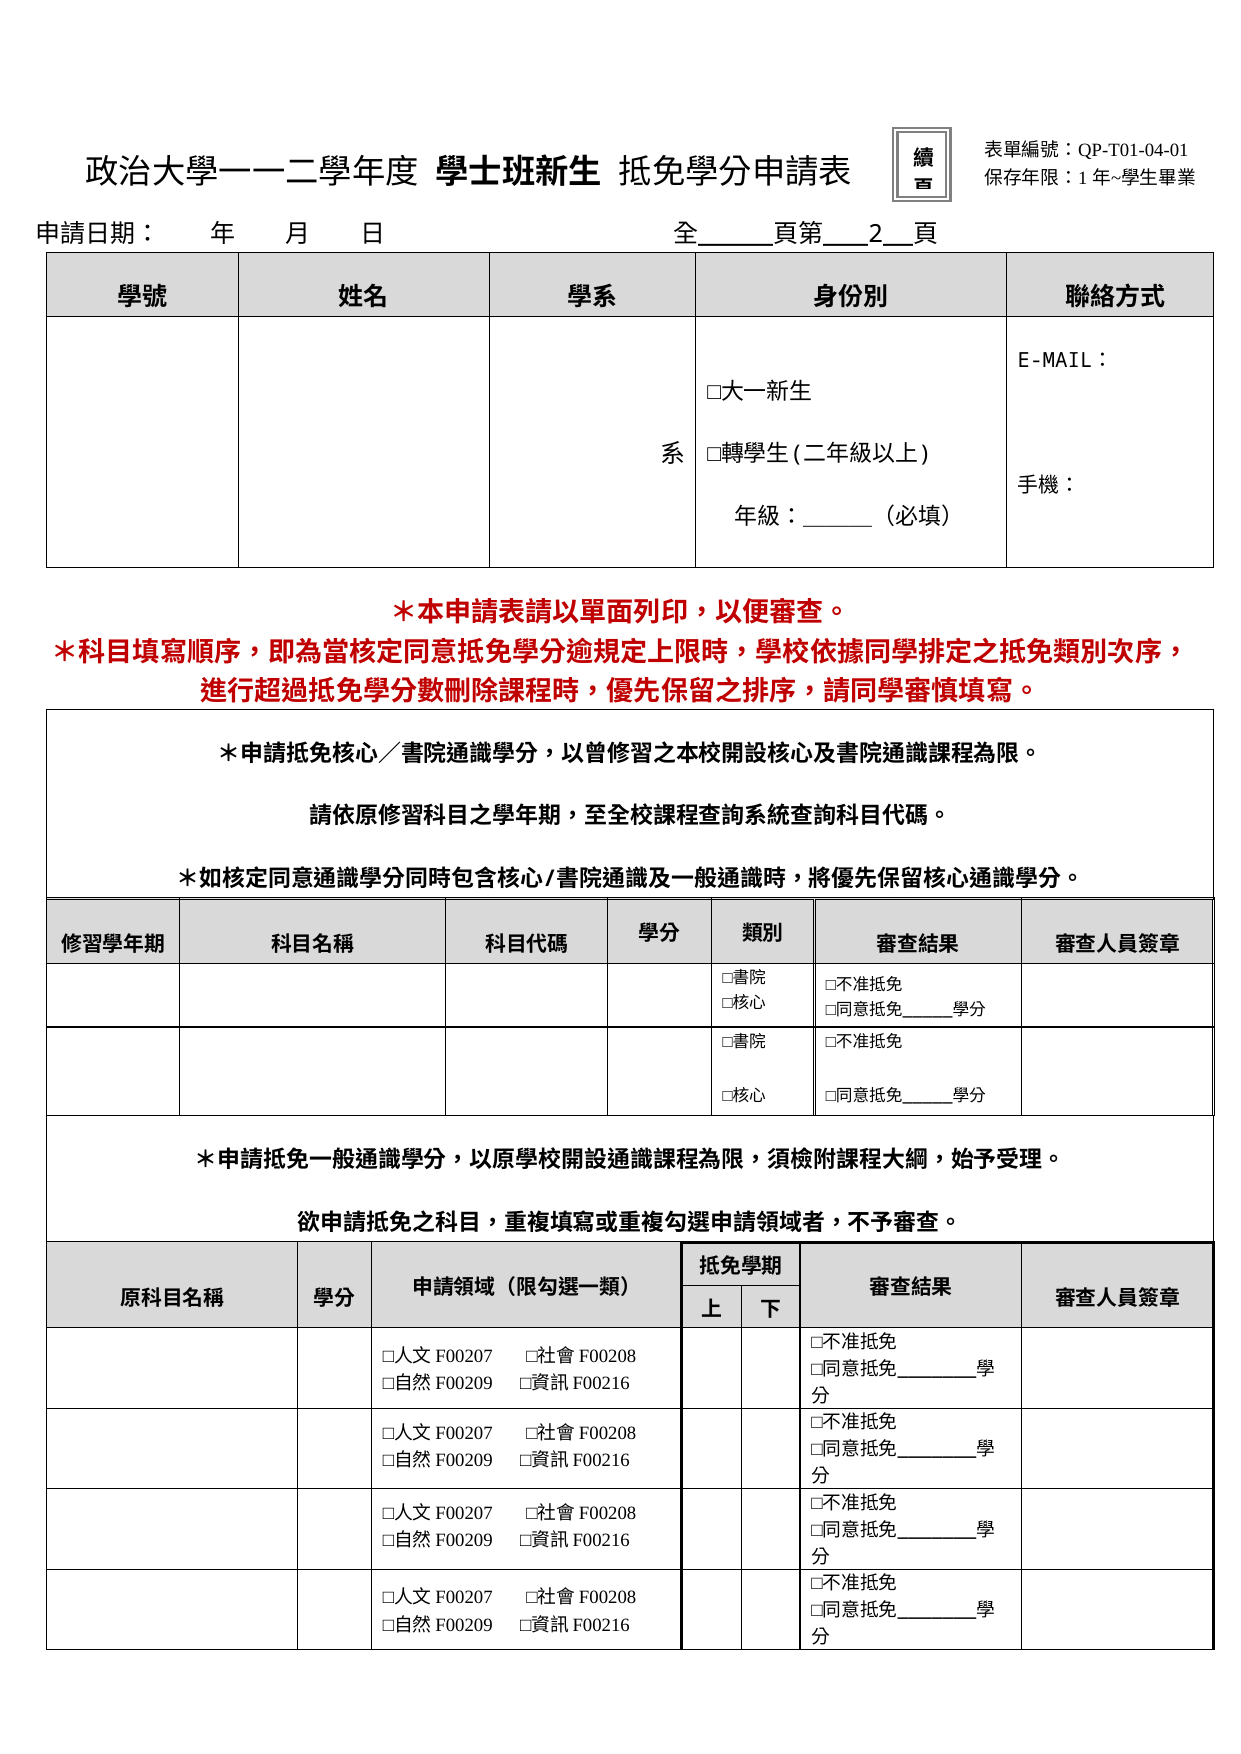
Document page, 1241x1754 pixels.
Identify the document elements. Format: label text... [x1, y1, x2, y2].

table_cell [683, 1328, 741, 1408]
table_cell [180, 1028, 445, 1115]
text [952, 127, 1216, 211]
table_cell 上 [683, 1286, 741, 1327]
text 政治大學一一二學年度 學士班新生 抵免學分申請表 [35, 127, 892, 189]
text 保存年限：1 年~學生畢業 [984, 162, 1201, 189]
table_cell 類別 [712, 900, 813, 963]
table_cell 原科目名稱 [47, 1242, 297, 1327]
text ＊本申請表請以單面列印，以便審查。 [35, 568, 1205, 630]
table_cell [742, 1489, 799, 1568]
table_cell [742, 1328, 799, 1408]
table_cell □不准抵免 □同意抵免_______學分 [801, 1409, 1021, 1488]
table_cell 系 [490, 317, 695, 567]
table_cell 學分 [298, 1242, 371, 1327]
table_cell □人文F00207 □社會F00208 □自然F00209 □資訊F00216 [372, 1570, 680, 1649]
table_cell ＊申請抵免一般通識學分，以原學校開設通識課程為限，須檢附課程大綱，始予受理。 欲申請抵免之科目，重複填寫或重複勾選申請領域者，不予審查。 [47, 1116, 1213, 1241]
table_cell [47, 1328, 297, 1408]
table_cell [47, 1409, 297, 1488]
table_cell [298, 1409, 371, 1488]
table_header 姓名 [239, 253, 489, 316]
table_cell [298, 1570, 371, 1649]
table_cell [446, 964, 607, 1026]
table_cell □人文F00207 □社會F00208 □自然F00209 □資訊F00216 [372, 1489, 680, 1568]
table_cell [47, 317, 238, 567]
table_cell 修習學年期 [47, 900, 179, 963]
table_cell [47, 964, 179, 1026]
table_cell 審查結果 [801, 1244, 1021, 1327]
table_cell [1022, 1570, 1212, 1649]
table_cell 科目代碼 [446, 900, 607, 963]
table_header ＊申請抵免核心／書院通識學分，以曾修習之本校開設核心及書院通識課程為限。 請依原修習科目之學年期，至全校課程查詢系統查詢科目代碼。 ＊如核定同意通識學分同時包含核心/書院通識及一般通識時，將優先保留核心通識學分。 [47, 710, 1213, 897]
table_cell □不准抵免 □同意抵免_______學分 [801, 1570, 1021, 1649]
text ＊科目填寫順序，即為當核定同意抵免學分逾規定上限時，學校依據同學排定之抵免類別次序， [35, 630, 1205, 669]
table_header 學號 [47, 253, 238, 316]
table_cell [180, 964, 445, 1026]
table_cell 審查人員簽章 [1022, 900, 1212, 963]
table_cell 抵免學期 [683, 1244, 799, 1285]
table_cell [47, 1570, 297, 1649]
table_cell [608, 1028, 711, 1115]
table_cell 申請領域（限勾選一類） [372, 1242, 680, 1327]
table_header 聯絡方式 [1007, 253, 1213, 316]
table_cell [683, 1570, 741, 1649]
table_cell [1022, 1409, 1212, 1488]
table_cell [683, 1409, 741, 1488]
table_cell [1022, 1328, 1212, 1408]
table_cell [446, 1028, 607, 1115]
table_cell □人文F00207 □社會F00208 □自然F00209 □資訊F00216 [372, 1328, 680, 1408]
table_header 身份別 [696, 253, 1006, 316]
table_cell □人文F00207 □社會F00208 □自然F00209 □資訊F00216 [372, 1409, 680, 1488]
table_cell 審查人員簽章 [1022, 1244, 1212, 1327]
text 進行超過抵免學分數刪除課程時，優先保留之排序，請同學審慎填寫。 [35, 669, 1205, 709]
table_cell □不准抵免 □同意抵免_______學分 [801, 1489, 1021, 1568]
text 申請日期： 年 月 日 全_____頁第___2__頁 [35, 189, 1205, 252]
table_cell □不准抵免 □同意抵免_______學分 [801, 1328, 1021, 1408]
table_cell [47, 1489, 297, 1568]
table_cell [1022, 1028, 1212, 1115]
table_cell [742, 1570, 799, 1649]
table_cell [1022, 1489, 1212, 1568]
table_cell 審查結果 [816, 900, 1021, 963]
table_cell [239, 317, 489, 567]
table_cell E-MAIL： 手機： [1007, 317, 1213, 567]
table_cell [298, 1328, 371, 1408]
table_cell □書院 □核心 [712, 1028, 813, 1115]
table_cell [47, 1028, 179, 1115]
table_header 學系 [490, 253, 695, 316]
text 表單編號：QP-T01-04-01 [984, 135, 1201, 162]
table_cell □大一新生 □轉學生(二年級以上) 年級：＿＿＿（必填） [696, 317, 1006, 567]
text 續頁 [913, 141, 930, 188]
table_cell □不准抵免 □同意抵免_____學分 [816, 964, 1021, 1026]
table_cell □不准抵免 □同意抵免_____學分 [816, 1028, 1021, 1115]
table_cell [683, 1489, 741, 1568]
table_cell [608, 964, 711, 1026]
table_cell 科目名稱 [180, 900, 445, 963]
table_cell [298, 1489, 371, 1568]
table_cell [742, 1409, 799, 1488]
table_cell 學分 [608, 900, 711, 963]
table_cell □書院 □核心 [712, 964, 813, 1026]
table_cell [1022, 964, 1212, 1026]
table_cell 下 [742, 1286, 799, 1327]
